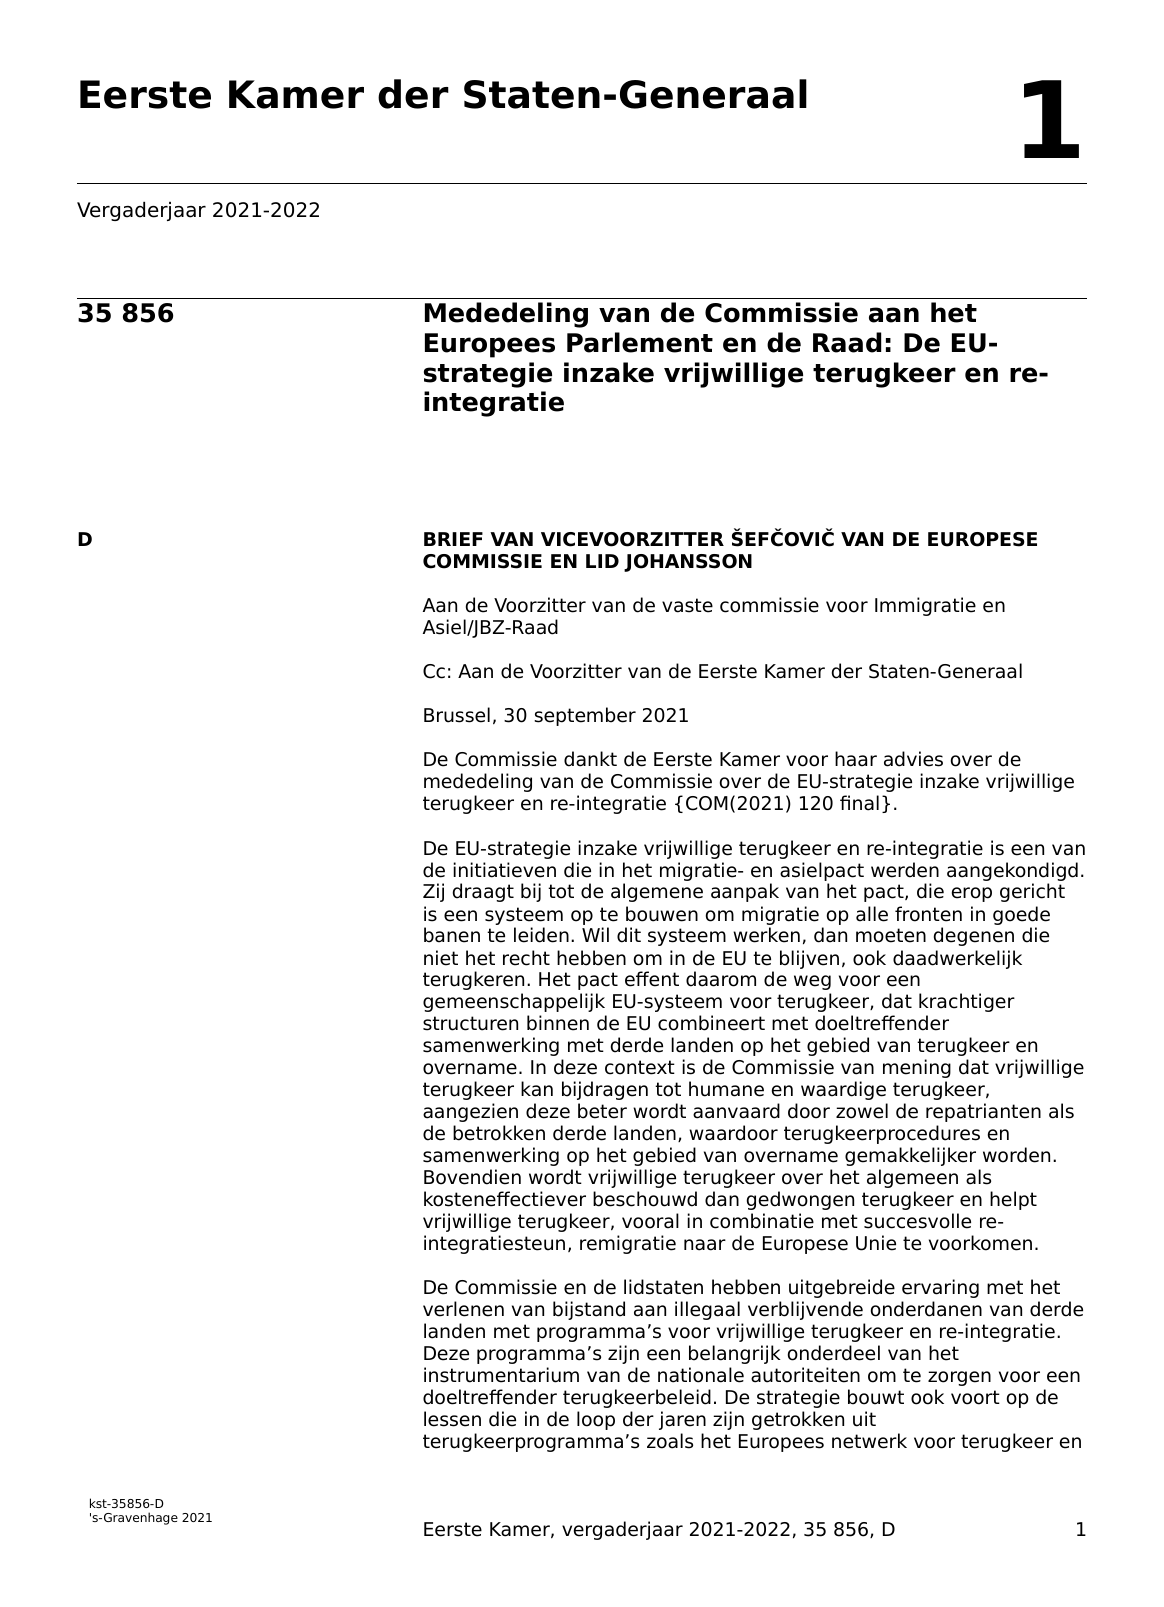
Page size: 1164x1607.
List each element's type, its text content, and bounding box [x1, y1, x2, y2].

text De Commissie en de lidstaten hebben uitgebreide ervaring met het verlenen van bijstand aan illegaal verblijvende onderdanen van derde landen met programma’s voor vrijwillige terugkeer en re-integratie. Deze programma’s zijn een belangrijk onderdeel van het instrumentarium van de nationale autoriteiten om te zorgen voor een doeltreffender terugkeerbeleid. De strategie bouwt ook voort op de lessen die in de loop der jaren zijn getrokken uit terugkeerprogramma’s zoals het Europees netwerk voor terugkeer en [422, 1277, 1087, 1453]
table_cell Vergaderjaar 2021-2022 [77, 184, 1087, 298]
text 's-Gravenhage 2021 [88, 1511, 323, 1525]
text De EU-strategie inzake vrijwillige terugkeer en re-integratie is een van de initiatieven die in het migratie- en asielpact werden aangekondigd. Zij draagt bij tot de algemene aanpak van het pact, die erop gericht is een systeem op te bouwen om migratie op alle fronten in goede banen te leiden. Wil dit systeem werken, dan moeten degenen die niet het recht hebben om in de EU te blijven, ook daadwerkelijk terugkeren. Het pact effent daarom de weg voor een gemeenschappelijk EU-systeem voor terugkeer, dat krachtiger structuren binnen de EU combineert met doeltreffender samenwerking met derde landen op het gebied van terugkeer en overname. In deze context is de Commissie van mening dat vrijwillige terugkeer kan bijdragen tot humane en waardige terugkeer, aangezien deze beter wordt aanvaard door zowel de repatrianten als de betrokken derde landen, waardoor terugkeerprocedures en samenwerking op het gebied van overname gemakkelijker worden. Bovendien wordt vrijwillige terugkeer over het algemeen als kosteneffectiever beschouwd dan gedwongen terugkeer en helpt vrijwillige terugkeer, vooral in combinatie met succesvolle re-integratiesteun, remigratie naar de Europese Unie te voorkomen. [422, 837, 1087, 1255]
table_header 1 [886, 59, 1087, 183]
text Cc: Aan de Voorzitter van de Eerste Kamer der Staten-Generaal [422, 661, 1087, 683]
text Aan de Voorzitter van de vaste commissie voor Immigratie en Asiel/JBZ-Raad [422, 595, 1087, 639]
subtitle 35 856 Mededeling van de Commissie aan het Europees Parlement en de Raad: De EU-strategie inzake vrijwillige terugkeer en re-integratie [77, 299, 1087, 418]
text De Commissie dankt de Eerste Kamer voor haar advies over de mededeling van de Commissie over de EU-strategie inzake vrijwillige terugkeer en re-integratie {COM(2021) 120 final}. [422, 749, 1087, 815]
text Brussel, 30 september 2021 [422, 705, 1087, 727]
text kst-35856-D [88, 1497, 323, 1511]
table_header Eerste Kamer der Staten-Generaal [77, 59, 886, 183]
subtitle D BRIEF VAN VICEVOORZITTER ŠEFČOVIČ VAN DE EUROPESE COMMISSIE EN LID JOHANSSON [77, 529, 1087, 573]
